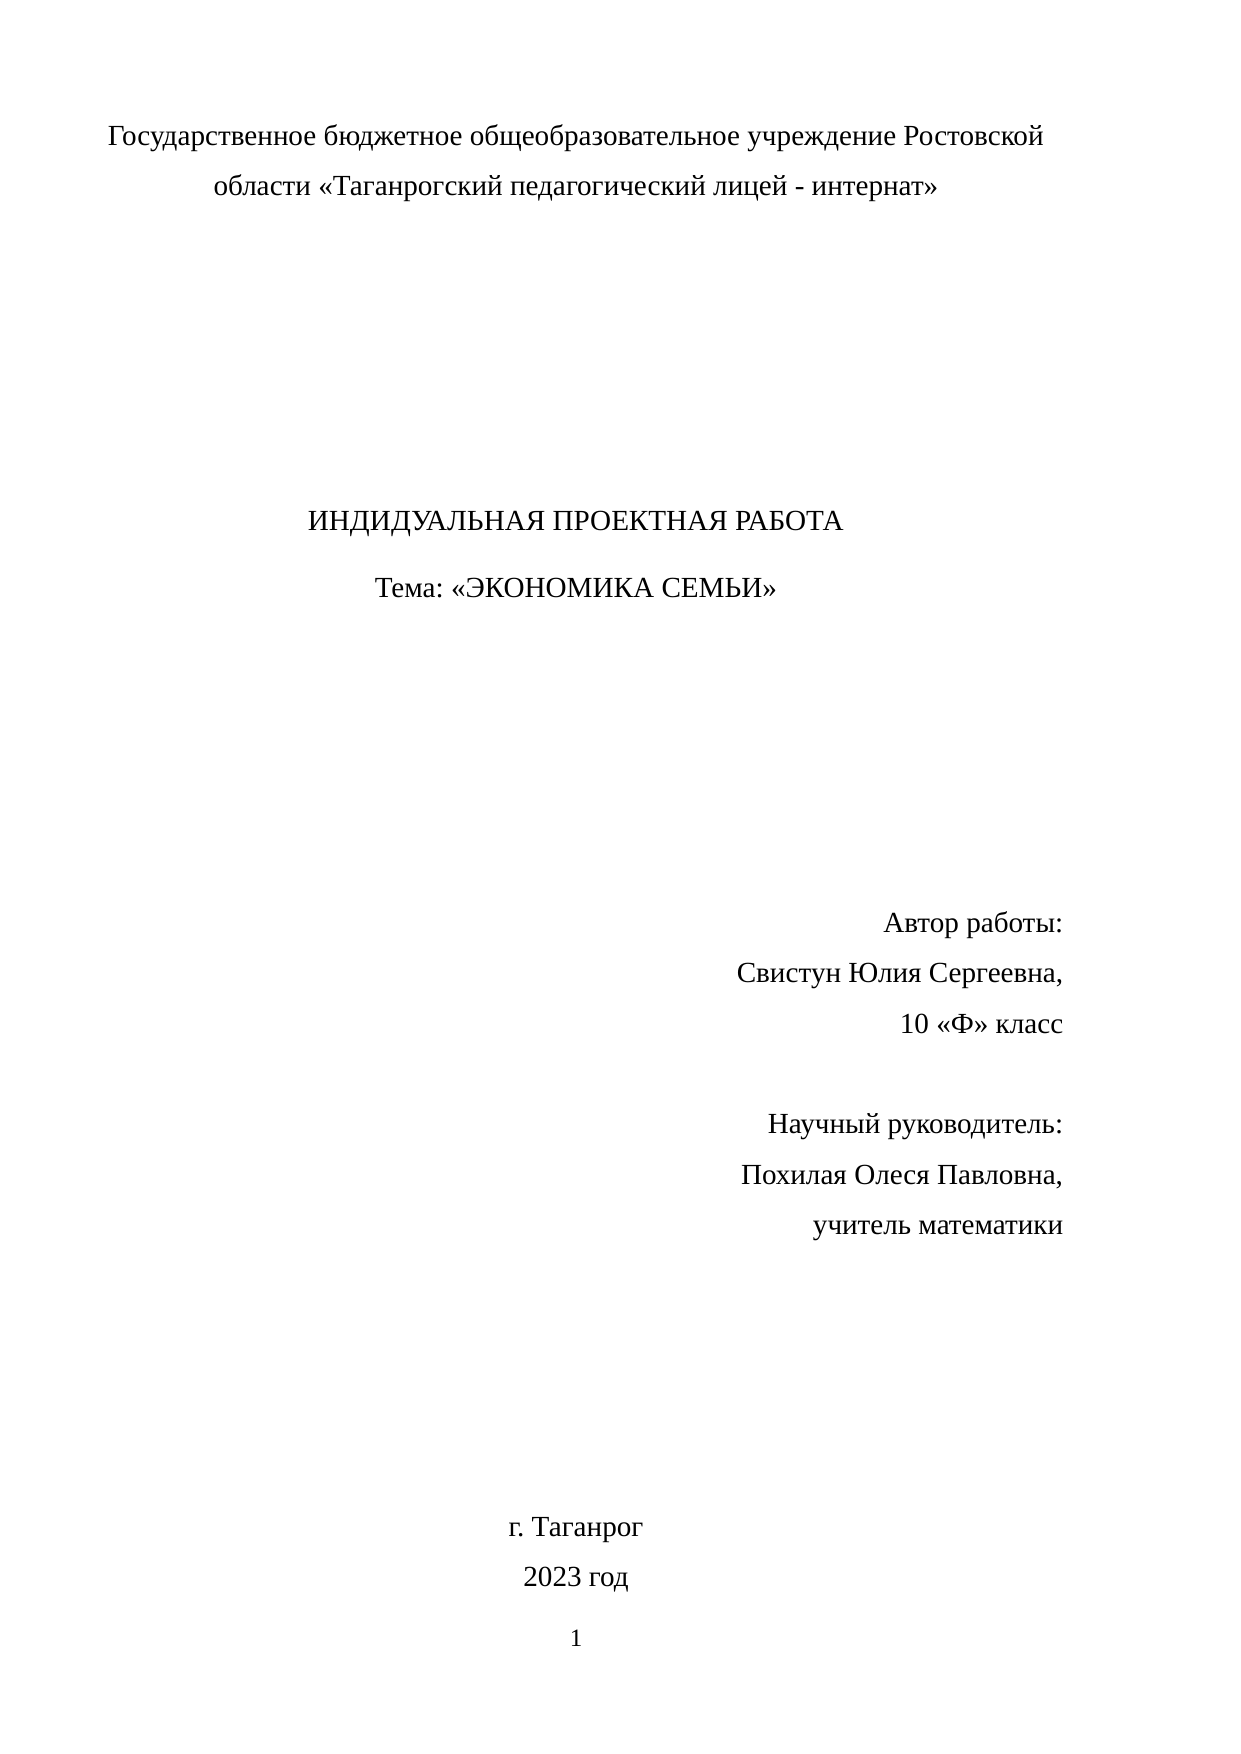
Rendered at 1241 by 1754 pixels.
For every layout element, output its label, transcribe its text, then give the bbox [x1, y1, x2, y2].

text ИНДИДУАЛЬНАЯ ПРОЕКТНАЯ РАБОТА [88, 503, 1063, 537]
text Государственное бюджетное общеобразовательное учреждение Ростовской области «Таганрогский педагогический лицей - интернат» [88, 118, 1063, 202]
text Свистун Юлия Сергеевна, [620, 956, 1063, 989]
text Научный руководитель: [620, 1106, 1063, 1140]
text 10 «Ф» класс [620, 1006, 1063, 1039]
text Похилая Олеся Павловна, [620, 1157, 1063, 1190]
text г. Таганрог [88, 1509, 1063, 1542]
text учитель математики [620, 1207, 1063, 1241]
text 2023 год [88, 1559, 1063, 1592]
text Автор работы: [620, 905, 1063, 939]
text Тема: «ЭКОНОМИКА СЕМЬИ» [88, 570, 1063, 604]
